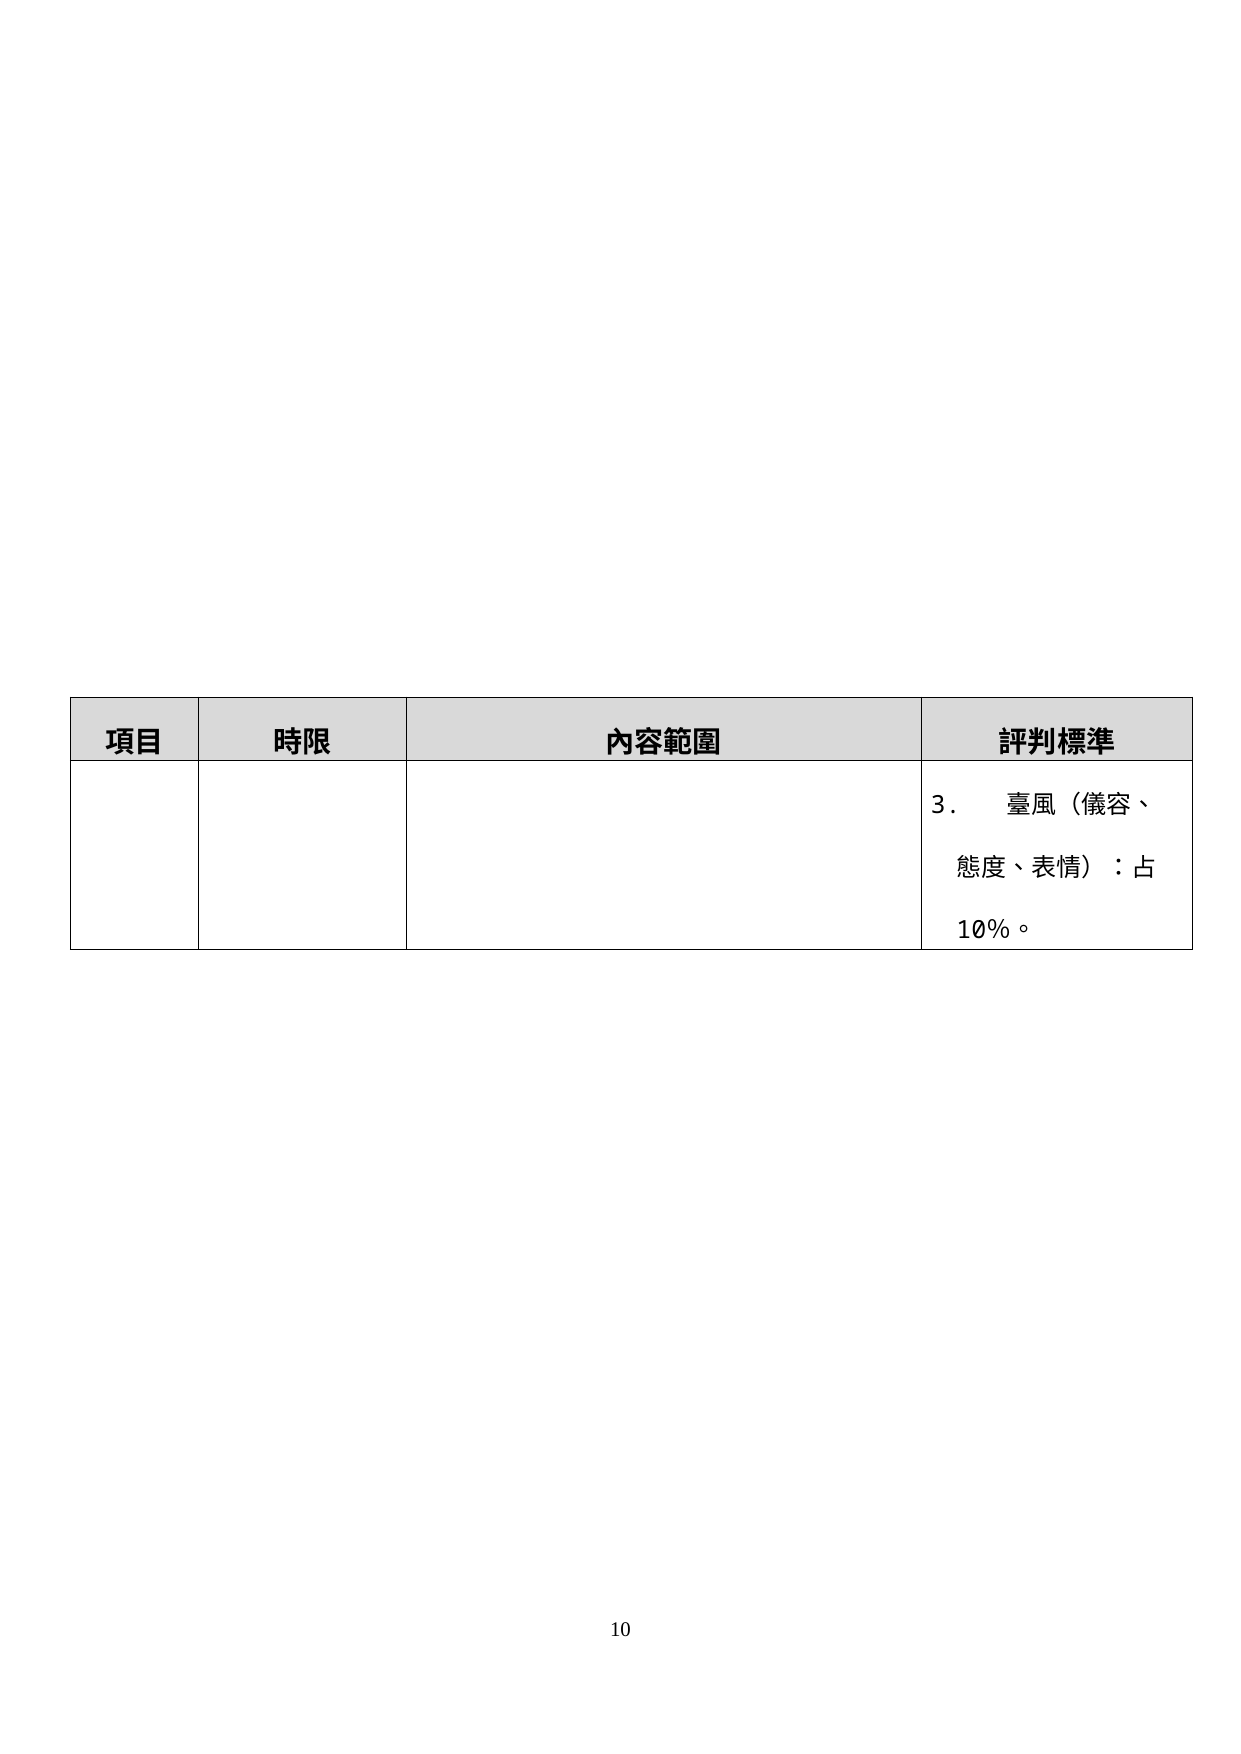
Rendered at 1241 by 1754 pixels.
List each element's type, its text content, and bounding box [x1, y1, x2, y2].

table_cell [407, 761, 921, 949]
table_cell [199, 761, 406, 949]
table_header 項目 [71, 698, 198, 760]
table_cell 語音（發音、語調、語氣）：占40％。 內容（見解、結構、詞彙）：占50％。 臺風（儀容、態度、表情）：占10％。 時間：超過或不足時，每半分鐘扣均分1分，未足半分鐘以半分鐘計；惟誤差在3秒內者，考量按鈴操作，不予扣分。 [922, 761, 1192, 949]
table_cell [71, 761, 198, 949]
table_header 評判標準 [922, 698, 1192, 760]
table_header 時限 [199, 698, 406, 760]
table_header 內容範圍 [407, 698, 921, 760]
